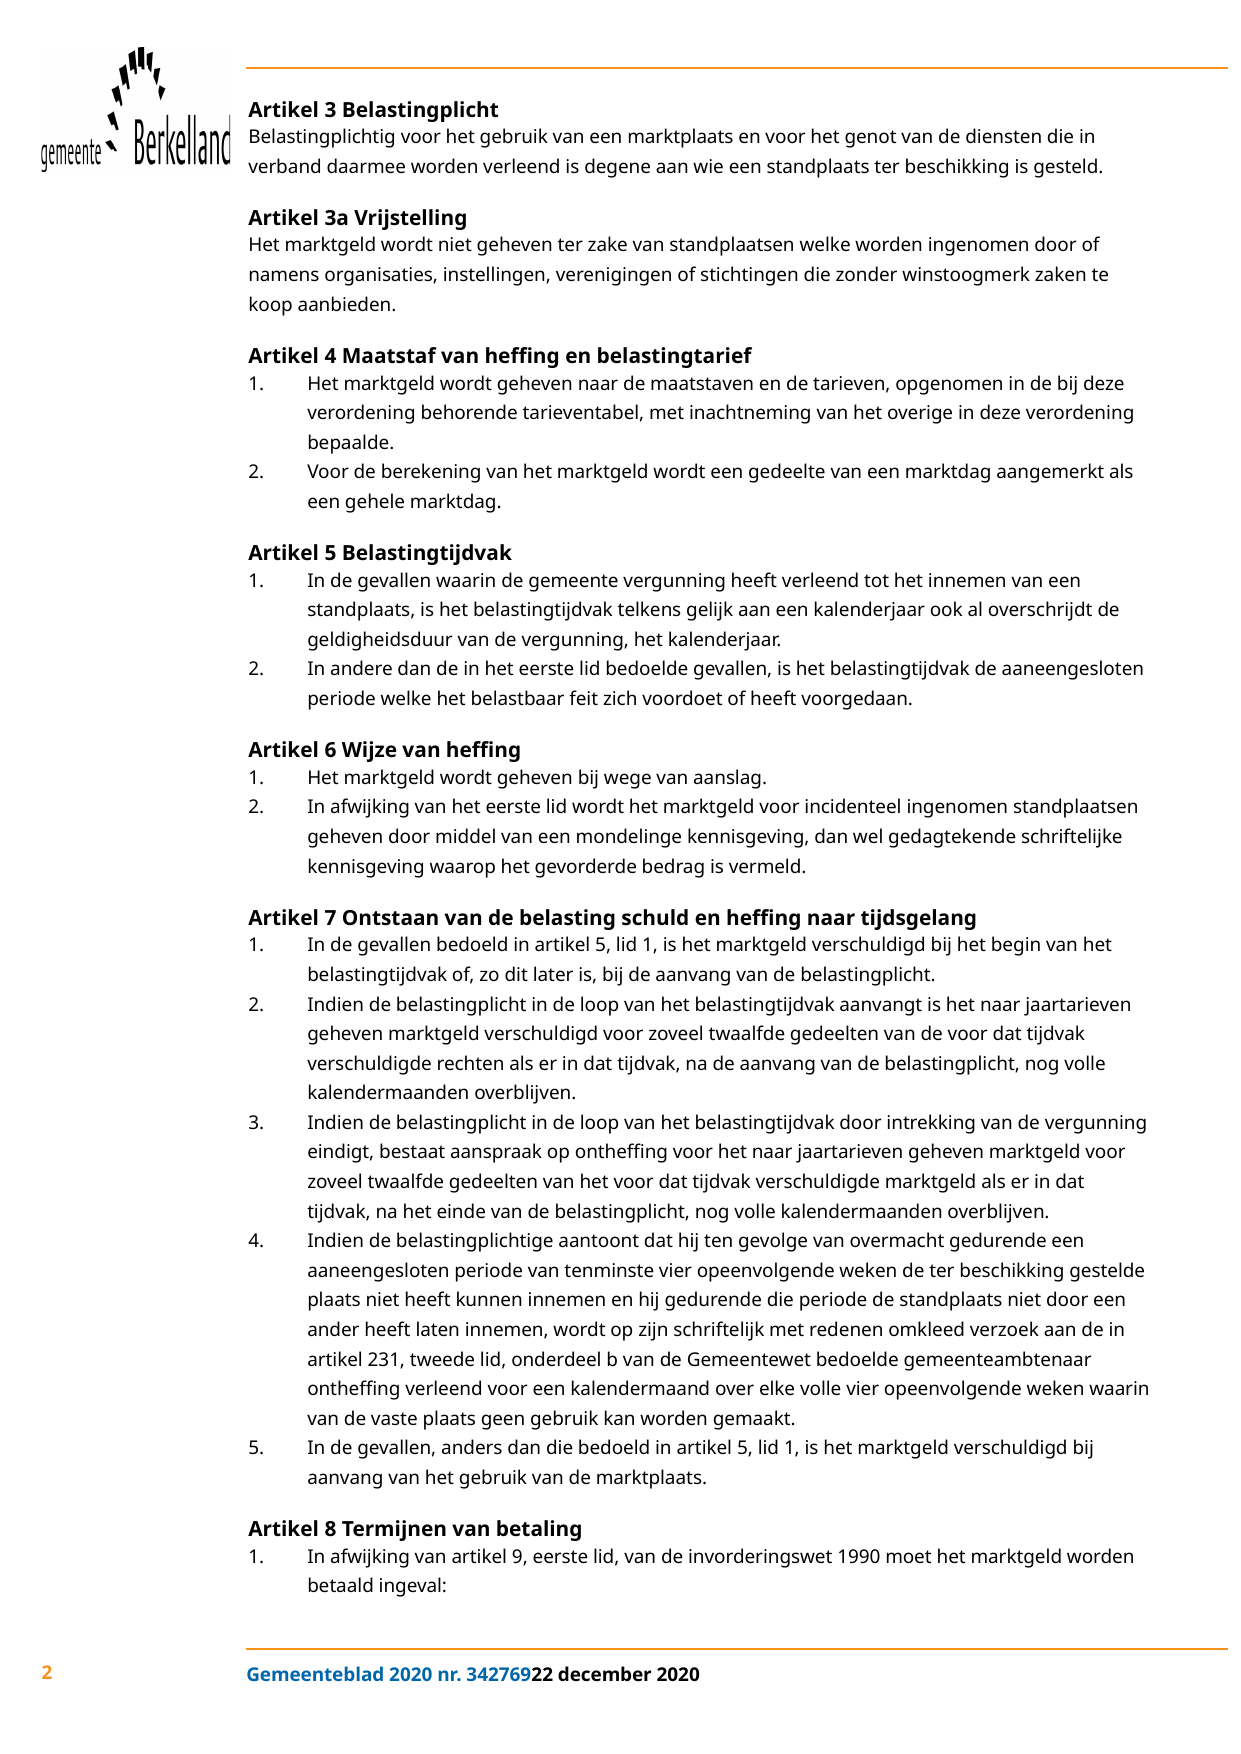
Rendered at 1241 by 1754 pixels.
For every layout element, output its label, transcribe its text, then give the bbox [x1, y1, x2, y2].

list Voor de berekening van het marktgeld wordt een gedeelte van een marktdag aangemerkt als een gehele marktdag. [248, 458, 1152, 514]
text Artikel 8 Termijnen van betaling [248, 1514, 1152, 1543]
list Indien de belastingplicht in de loop van het belastingtijdvak aanvangt is het naar jaartarieven geheven marktgeld verschuldigd voor zoveel twaalfde gedeelten van de voor dat tijdvak verschuldigde rechten als er in dat tijdvak, na de aanvang van de belastingplicht, nog volle kalendermaanden overblijven. [248, 991, 1152, 1105]
list In de gevallen bedoeld in artikel 5, lid 1, is het marktgeld verschuldigd bij het begin van het belastingtijdvak of, zo dit later is, bij de aanvang van de belastingplicht. [248, 932, 1152, 987]
list Indien de belastingplicht in de loop van het belastingtijdvak door intrekking van de vergunning eindigt, bestaat aanspraak op ontheffing voor het naar jaartarieven geheven marktgeld voor zoveel twaalfde gedeelten van het voor dat tijdvak verschuldigde marktgeld als er in dat tijdvak, na het einde van de belastingplicht, nog volle kalendermaanden overblijven. [248, 1109, 1152, 1224]
list In afwijking van het eerste lid wordt het marktgeld voor incidenteel ingenomen standplaatsen geheven door middel van een mondelinge kennisgeving, dan wel gedagtekende schriftelijke kennisgeving waarop het gevorderde bedrag is vermeld. [248, 794, 1152, 878]
list In afwijking van artikel 9, eerste lid, van de invorderingswet 1990 moet het marktgeld worden betaald ingeval: [248, 1543, 1152, 1598]
list In andere dan de in het eerste lid bedoelde gevallen, is het belastingtijdvak de aaneengesloten periode welke het belastbaar feit zich voordoet of heeft voorgedaan. [248, 656, 1152, 711]
text Artikel 3 Belastingplicht [248, 95, 1152, 123]
text Belastingplichtig voor het gebruik van een marktplaats en voor het genot van de diensten die in verband daarmee worden verleend is degene aan wie een standplaats ter beschikking is gesteld. [248, 123, 1152, 178]
text Artikel 4 Maatstaf van heffing en belastingtarief [248, 341, 1152, 370]
text Artikel 7 Ontstaan van de belasting schuld en heffing naar tijdsgelang [248, 903, 1152, 932]
list Indien de belastingplichtige aantoont dat hij ten gevolge van overmacht gedurende een aaneengesloten periode van tenminste vier opeenvolgende weken de ter beschikking gestelde plaats niet heeft kunnen innemen en hij gedurende die periode de standplaats niet door een ander heeft laten innemen, wordt op zijn schriftelijk met redenen omkleed verzoek aan de in artikel 231, tweede lid, onderdeel b van de Gemeentewet bedoelde gemeenteambtenaar ontheffing verleend voor een kalendermaand over elke volle vier opeenvolgende weken waarin van de vaste plaats geen gebruik kan worden gemaakt. [248, 1227, 1152, 1431]
list In de gevallen, anders dan die bedoeld in artikel 5, lid 1, is het marktgeld verschuldigd bij aanvang van het gebruik van de marktplaats. [248, 1434, 1152, 1490]
text Artikel 3a Vrijstelling [248, 203, 1152, 232]
text Artikel 5 Belastingtijdvak [248, 538, 1152, 567]
list Het marktgeld wordt geheven bij wege van aanslag. [248, 764, 1152, 790]
text Het marktgeld wordt niet geheven ter zake van standplaatsen welke worden ingenomen door of namens organisaties, instellingen, verenigingen of stichtingen die zonder winstoogmerk zaken te koop aanbieden. [248, 232, 1152, 317]
list In de gevallen waarin de gemeente vergunning heeft verleend tot het innemen van een standplaats, is het belastingtijdvak telkens gelijk aan een kalenderjaar ook al overschrijdt de geldigheidsduur van de vergunning, het kalenderjaar. [248, 567, 1152, 652]
text Artikel 6 Wijze van heffing [248, 736, 1152, 764]
picture [41, 47, 231, 172]
list Het marktgeld wordt geheven naar de maatstaven en de tarieven, opgenomen in de bij deze verordening behorende tarieventabel, met inachtneming van het overige in deze verordening bepaalde. [248, 370, 1152, 454]
